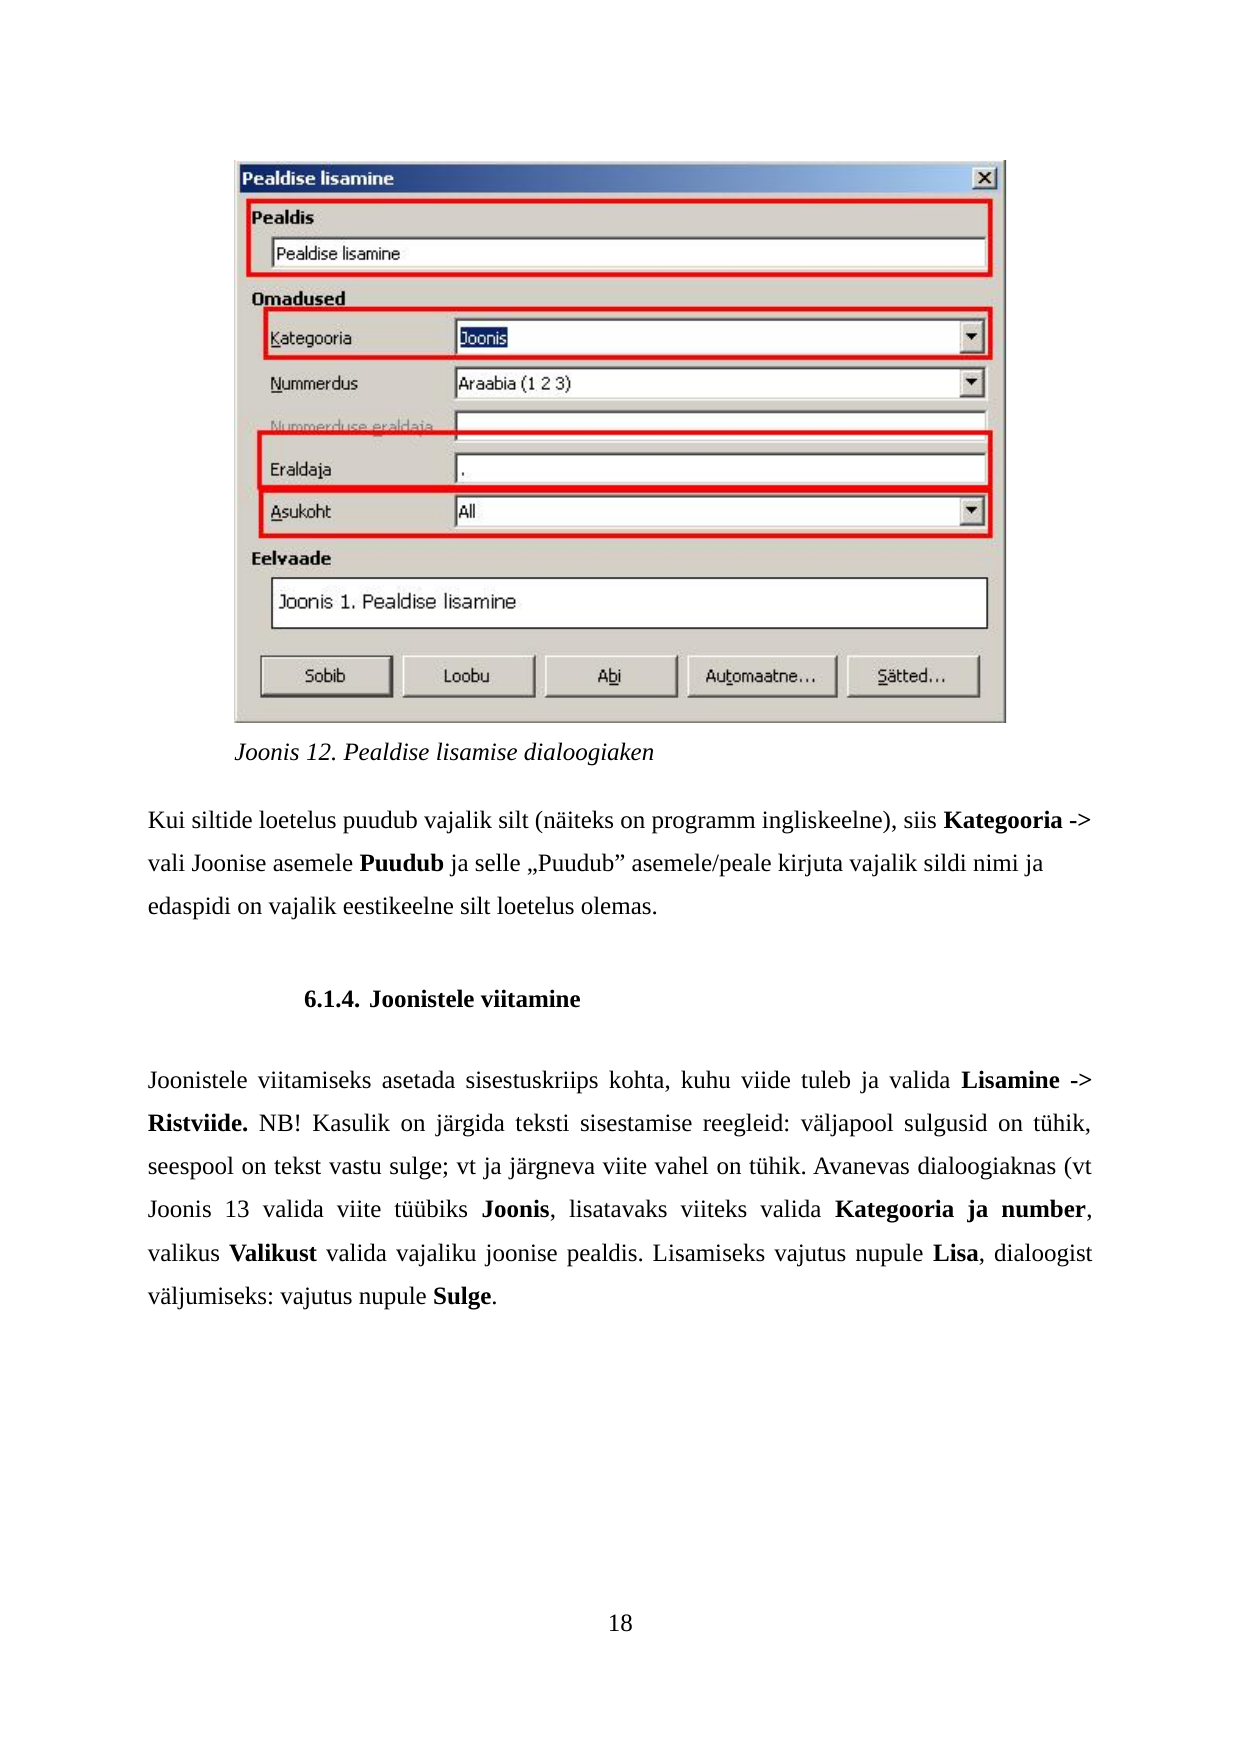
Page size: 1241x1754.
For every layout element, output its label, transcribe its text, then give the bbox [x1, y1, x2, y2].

text Joonis 12. Pealdise lisamise dialoogiaken [234, 723, 1006, 766]
text Kui siltide loetelus puudub vajalik silt (näiteks on programm ingliskeelne), siis Kategooria -> vali Joonise asemele Puudub ja selle „Puudub” asemele/peale kirjuta vajalik sildi nimi ja edaspidi on vajalik eestikeelne silt loetelus olemas. [148, 148, 1093, 920]
subtitle Joonistele viitamine [298, 984, 1093, 1013]
text Joonistele viitamiseks asetada sisestuskriips kohta, kuhu viide tuleb ja valida Lisamine -> Ristviide. NB! Kasulik on järgida teksti sisestamise reegleid: väljapool sulgusid on tühik, seespool on tekst vastu sulge; vt ja järgneva viite vahel on tühik. Avanevas dialoogiaknas (vt Joonis 13 valida viite tüübiks Joonis, lisatavaks viiteks valida Kategooria ja number, valikus Valikust valida vajaliku joonise pealdis. Lisamiseks vajutus nupule Lisa, dialoogist väljumiseks: vajutus nupule Sulge. [148, 1065, 1093, 1309]
picture [234, 160, 1007, 723]
